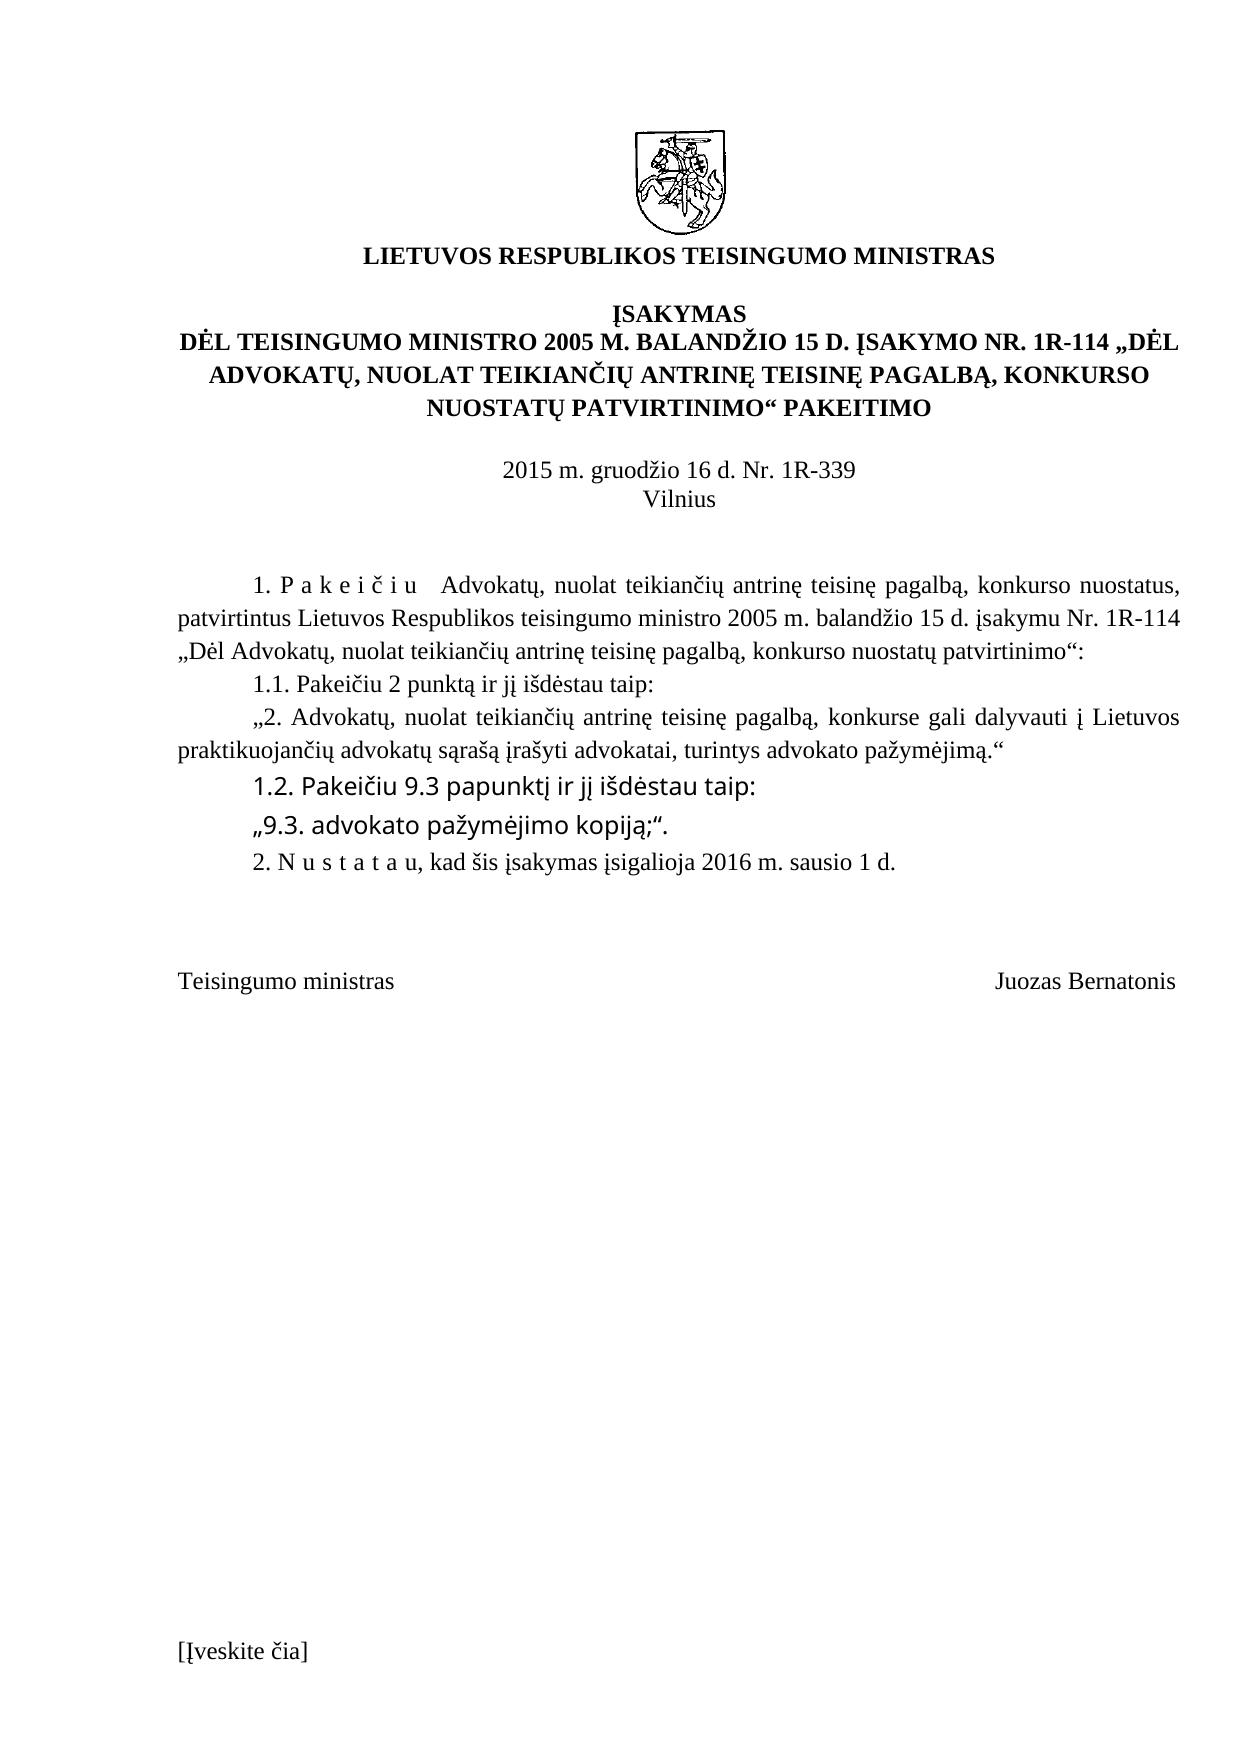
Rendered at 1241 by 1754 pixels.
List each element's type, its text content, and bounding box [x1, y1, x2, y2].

text 1. Pakeičiu Advokatų, nuolat teikiančių antrinę teisinę pagalbą, konkurso nuostatus, patvirtintus Lietuvos Respublikos teisingumo ministro 2005 m. balandžio 15 d. įsakymu Nr. 1R-114 „Dėl Advokatų, nuolat teikiančių antrinę teisinę pagalbą, konkurso nuostatų patvirtinimo“: [177, 570, 1181, 665]
text 2. Nustatau, kad šis įsakymas įsigalioja 2016 m. sausio 1 d. [223, 847, 1181, 876]
text DĖL TEISINGUMO MINISTRO 2005 M. BALANDŽIO 15 D. ĮSAKYMO Nr. 1R-114 „DĖL ADVOKATŲ, nuolat TEIKIANČIŲ ANTRINĘ TEISINĘ PAGALBĄ, KONKURSO NUOSTATŲ PATVIRTINIMO“ PAKEITIMO [177, 327, 1181, 422]
text Teisingumo ministras Juozas Bernatonis [177, 966, 1181, 995]
text „2. Advokatų, nuolat teikiančių antrinę teisinę pagalbą, konkurse gali dalyvauti į Lietuvos praktikuojančių advokatų sąrašą įrašyti advokatai, turintys advokato pažymėjimą.“ [177, 702, 1181, 764]
text Vilnius [177, 484, 1181, 513]
text 1.2. Pakeičiu 9.3 papunktį ir jį išdėstau taip: [177, 768, 1181, 802]
text 1.1. Pakeičiu 2 punktą ir jį išdėstau taip: [177, 669, 1181, 698]
text LIETUVOS RESPUBLIKOS TEISINGUMO MINISTRAS [177, 241, 1181, 270]
text ĮSAKYMAS [177, 299, 1181, 327]
text 2015 m. gruodžio 16 d. Nr. 1R-339 [177, 455, 1181, 484]
text „9.3. advokato pažymėjimo kopiją;“. [177, 808, 1181, 842]
